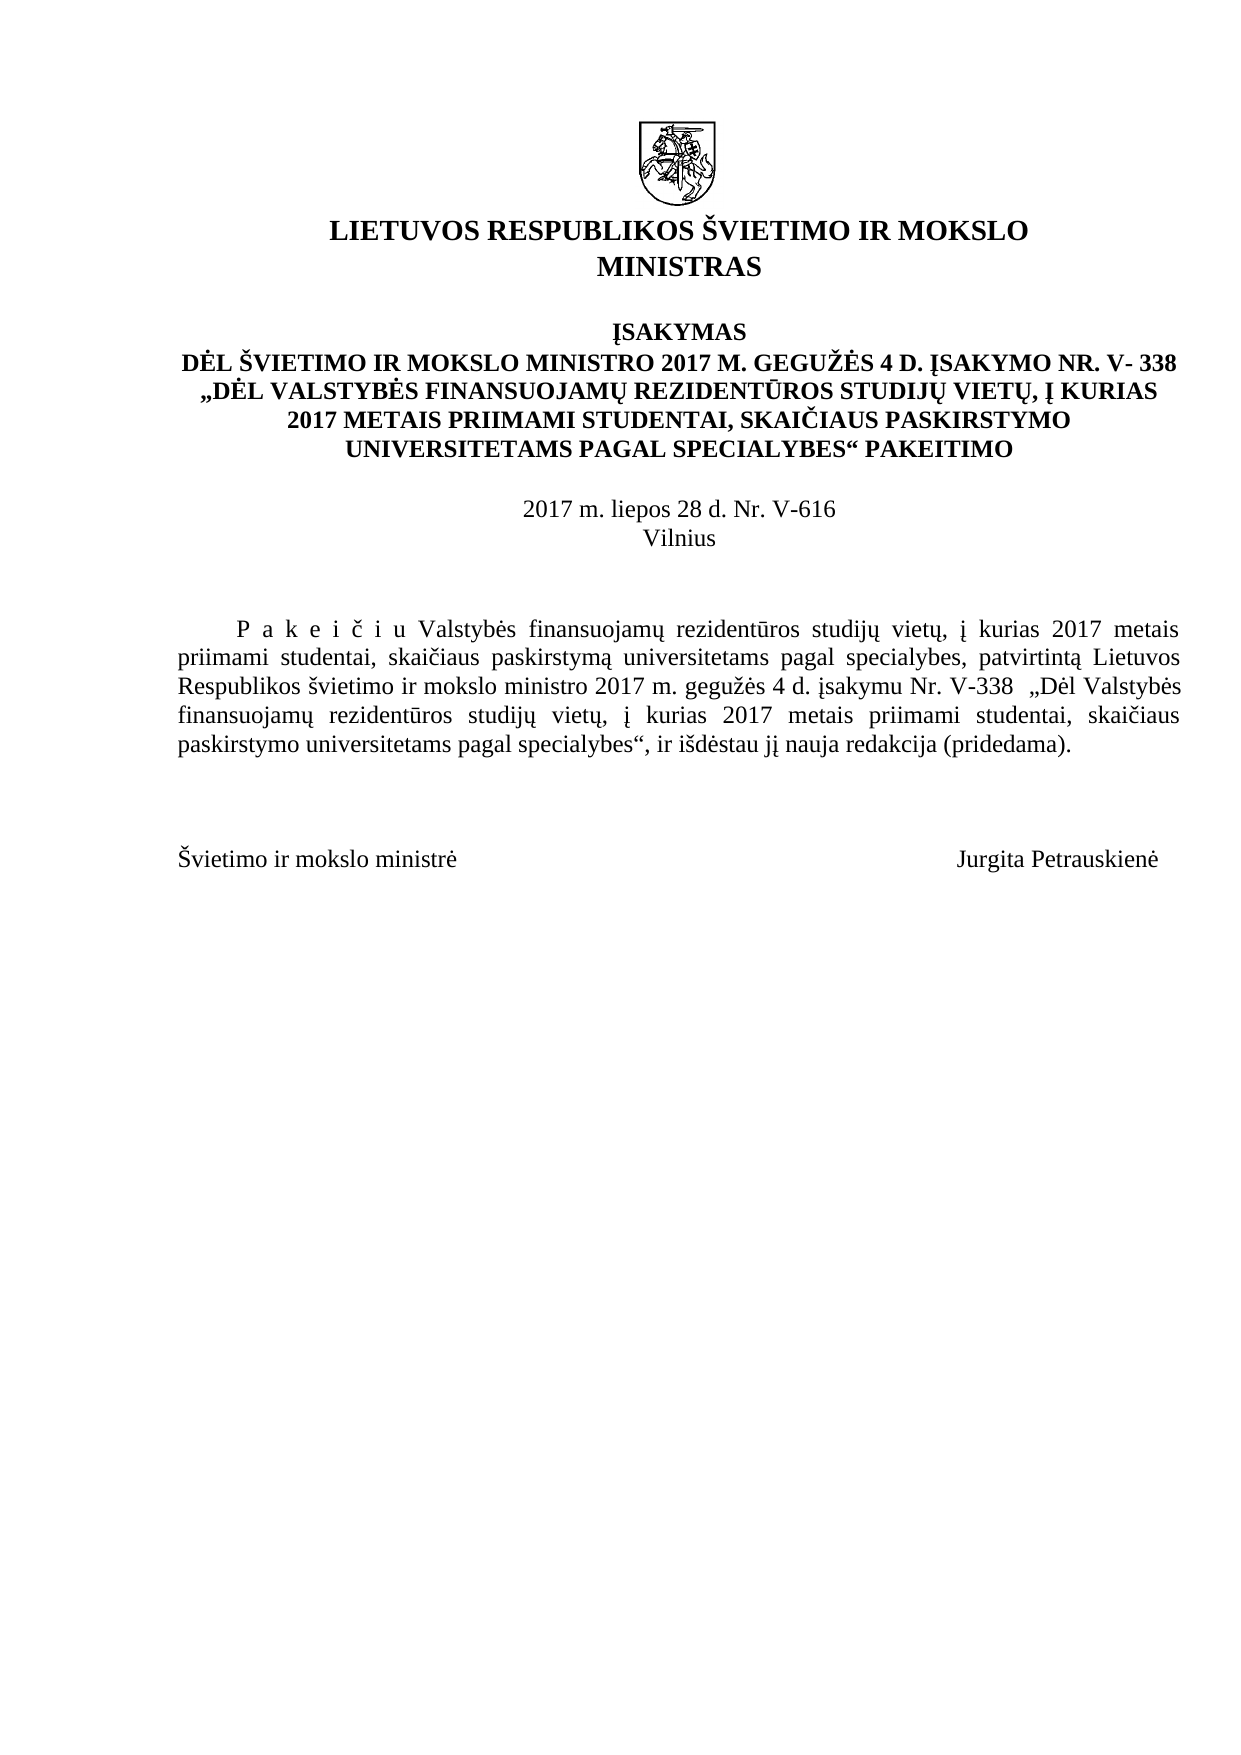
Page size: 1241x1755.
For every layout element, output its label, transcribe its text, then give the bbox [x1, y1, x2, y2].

text LIETUVOS RESPUBLIKOS ŠVIETIMO IR MOKSLO [177, 213, 1181, 247]
text 2017 m. liepos 28 d. Nr. V-616 [177, 494, 1181, 523]
text DĖL ŠVIETIMO IR MOKSLO MINISTRO 2017 M. GEGUŽĖS 4 D. ĮSAKYMO NR. V- 338 „DĖL VALSTYBĖS FINANSUOJAMŲ REZIDENTŪROS STUDIJŲ VIETŲ, Į KURIAS 2017 METAIS PRIIMAMI STUDENTAI, SKAIČIAUS PASKIRSTYMO UNIVERSITETAMS PAGAL SPECIALYBES“ PAKEITIMO [177, 348, 1181, 463]
text Vilnius [177, 523, 1181, 551]
text P a k e i č i u Valstybės finansuojamų rezidentūros studijų vietų, į kurias 2017 metais priimami studentai, skaičiaus paskirstymą universitetams pagal specialybes, patvirtintą Lietuvos Respublikos švietimo ir mokslo ministro 2017 m. gegužės 4 d. įsakymu Nr. V-338 „Dėl Valstybės finansuojamų rezidentūros studijų vietų, į kurias 2017 metais priimami studentai, skaičiaus paskirstymo universitetams pagal specialybes“, ir išdėstau jį nauja redakcija (pridedama). [177, 614, 1181, 757]
text ĮSAKYMAS [177, 317, 1181, 345]
text Švietimo ir mokslo ministrė Jurgita Petrauskienė [177, 844, 1181, 872]
text MINISTRAS [177, 249, 1181, 283]
